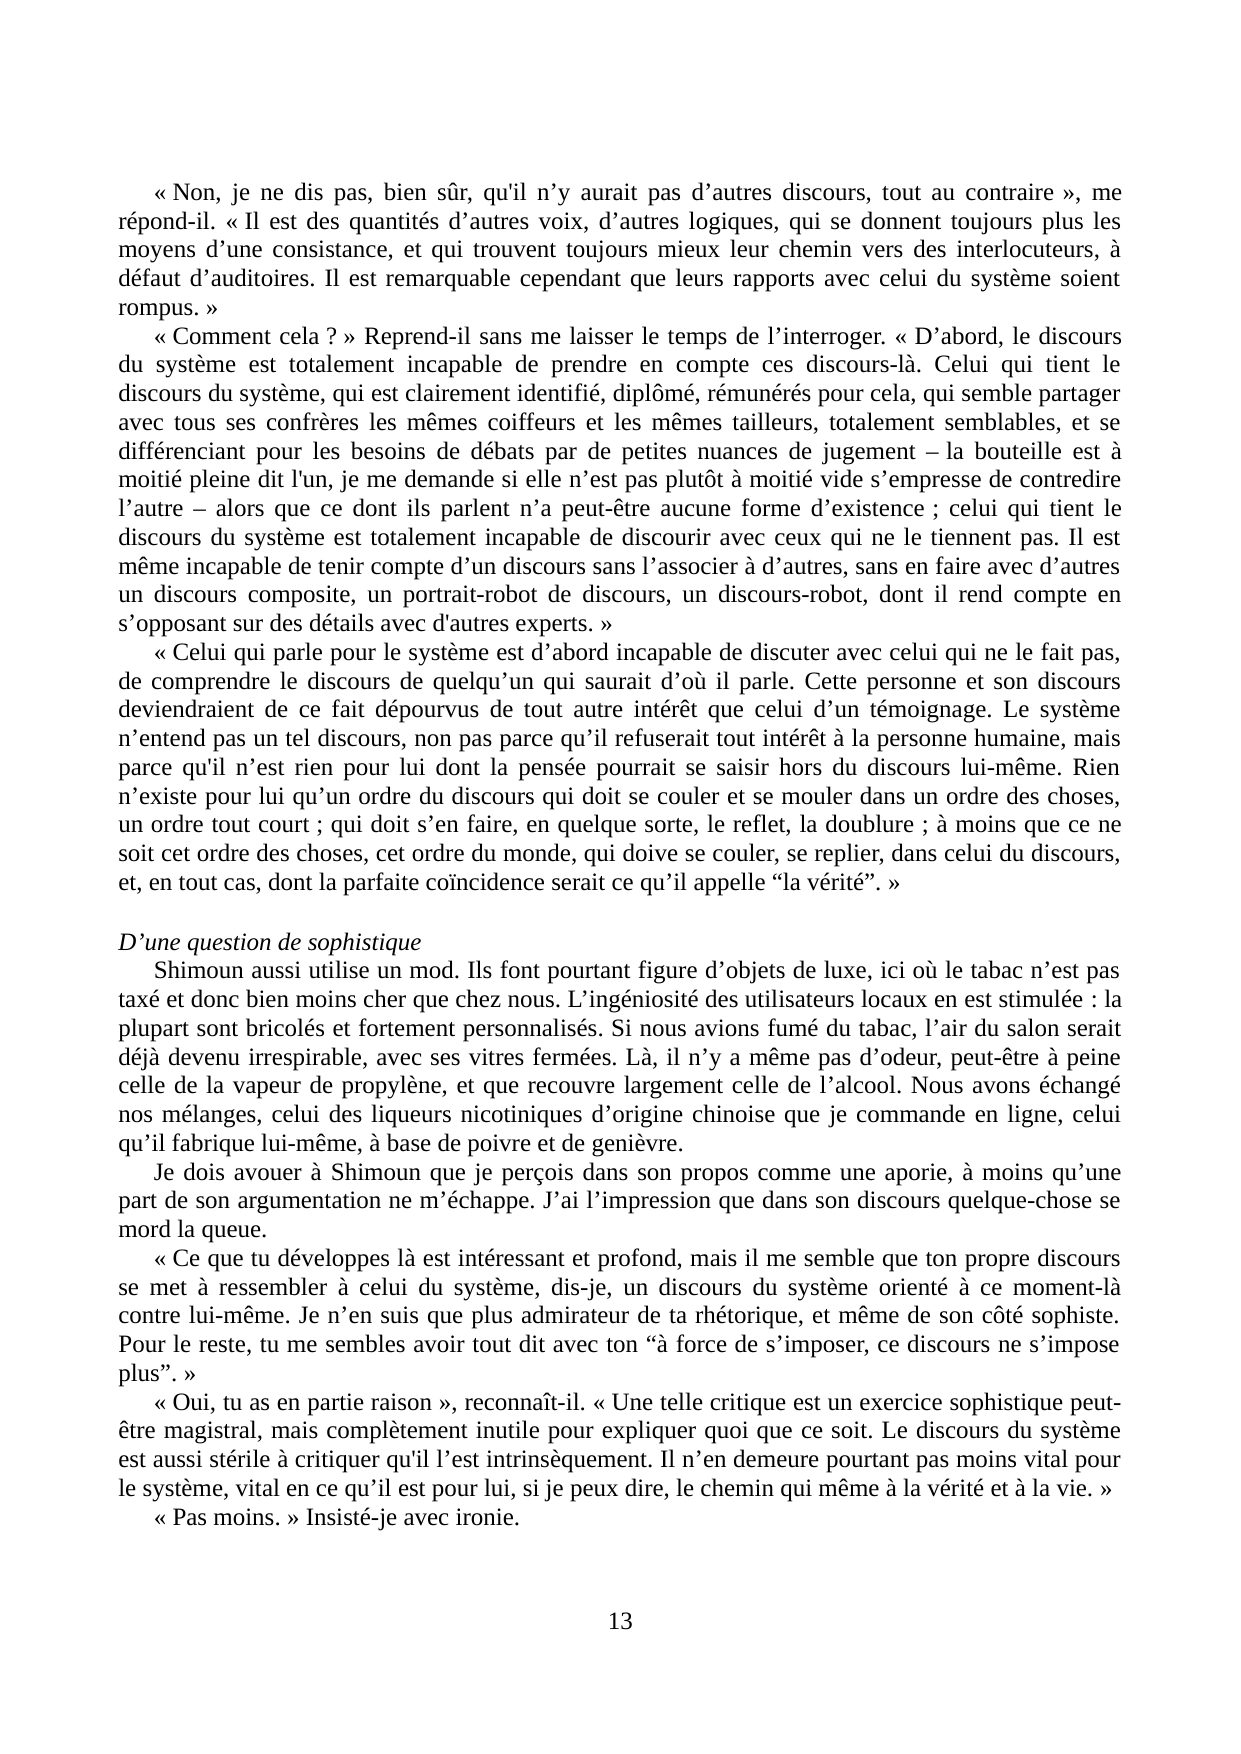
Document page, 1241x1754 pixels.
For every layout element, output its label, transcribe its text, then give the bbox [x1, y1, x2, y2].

text « Non, je ne dis pas, bien sûr, qu'il n’y aurait pas d’autres discours, tout au contraire », me répond-il. « Il est des quantités d’autres voix, d’autres logiques, qui se donnent toujours plus les moyens d’une consistance, et qui trouvent toujours mieux leur chemin vers des interlocuteurs, à défaut d’auditoires. Il est remarquable cependant que leurs rapports avec celui du système soient rompus. » [118, 177, 1122, 321]
subtitle D’une question de sophistique [118, 927, 1122, 955]
text Je dois avouer à Shimoun que je perçois dans son propos comme une aporie, à moins qu’une part de son argumentation ne m’échappe. J’ai l’impression que dans son discours quelque-chose se mord la queue. [118, 1157, 1122, 1243]
text « Oui, tu as en partie raison », reconnaît-il. « Une telle critique est un exercice sophistique peut-être magistral, mais complètement inutile pour expliquer quoi que ce soit. Le discours du système est aussi stérile à critiquer qu'il l’est intrinsèquement. Il n’en demeure pourtant pas moins vital pour le système, vital en ce qu’il est pour lui, si je peux dire, le chemin qui même à la vérité et à la vie. » [118, 1387, 1122, 1502]
text « Celui qui parle pour le système est d’abord incapable de discuter avec celui qui ne le fait pas, de comprendre le discours de quelqu’un qui saurait d’où il parle. Cette personne et son discours deviendraient de ce fait dépourvus de tout autre intérêt que celui d’un témoignage. Le système n’entend pas un tel discours, non pas parce qu’il refuserait tout intérêt à la personne humaine, mais parce qu'il n’est rien pour lui dont la pensée pourrait se saisir hors du discours lui-même. Rien n’existe pour lui qu’un ordre du discours qui doit se couler et se mouler dans un ordre des choses, un ordre tout court ; qui doit s’en faire, en quelque sorte, le reflet, la doublure ; à moins que ce ne soit cet ordre des choses, cet ordre du monde, qui doive se couler, se replier, dans celui du discours, et, en tout cas, dont la parfaite coïncidence serait ce qu’il appelle “la vérité”. » [118, 637, 1122, 896]
text « Comment cela ? » Reprend-il sans me laisser le temps de l’interroger. « D’abord, le discours du système est totalement incapable de prendre en compte ces discours-là. Celui qui tient le discours du système, qui est clairement identifié, diplômé, rémunérés pour cela, qui semble partager avec tous ses confrères les mêmes coiffeurs et les mêmes tailleurs, totalement semblables, et se différenciant pour les besoins de débats par de petites nuances de jugement – la bouteille est à moitié pleine dit l'un, je me demande si elle n’est pas plutôt à moitié vide s’empresse de contredire l’autre – alors que ce dont ils parlent n’a peut-être aucune forme d’existence ; celui qui tient le discours du système est totalement incapable de discourir avec ceux qui ne le tiennent pas. Il est même incapable de tenir compte d’un discours sans l’associer à d’autres, sans en faire avec d’autres un discours composite, un portrait-robot de discours, un discours-robot, dont il rend compte en s’opposant sur des détails avec d'autres experts. » [118, 321, 1122, 637]
text « Pas moins. » Insisté-je avec ironie. [118, 1502, 1122, 1530]
text « Ce que tu développes là est intéressant et profond, mais il me semble que ton propre discours se met à ressembler à celui du système, dis-je, un discours du système orienté à ce moment-là contre lui-même. Je n’en suis que plus admirateur de ta rhétorique, et même de son côté sophiste. Pour le reste, tu me sembles avoir tout dit avec ton “à force de s’imposer, ce discours ne s’impose plus”. » [118, 1243, 1122, 1387]
text Shimoun aussi utilise un mod. Ils font pourtant figure d’objets de luxe, ici où le tabac n’est pas taxé et donc bien moins cher que chez nous. L’ingéniosité des utilisateurs locaux en est stimulée : la plupart sont bricolés et fortement personnalisés. Si nous avions fumé du tabac, l’air du salon serait déjà devenu irrespirable, avec ses vitres fermées. Là, il n’y a même pas d’odeur, peut-être à peine celle de la vapeur de propylène, et que recouvre largement celle de l’alcool. Nous avons échangé nos mélanges, celui des liqueurs nicotiniques d’origine chinoise que je commande en ligne, celui qu’il fabrique lui-même, à base de poivre et de genièvre. [118, 955, 1122, 1157]
